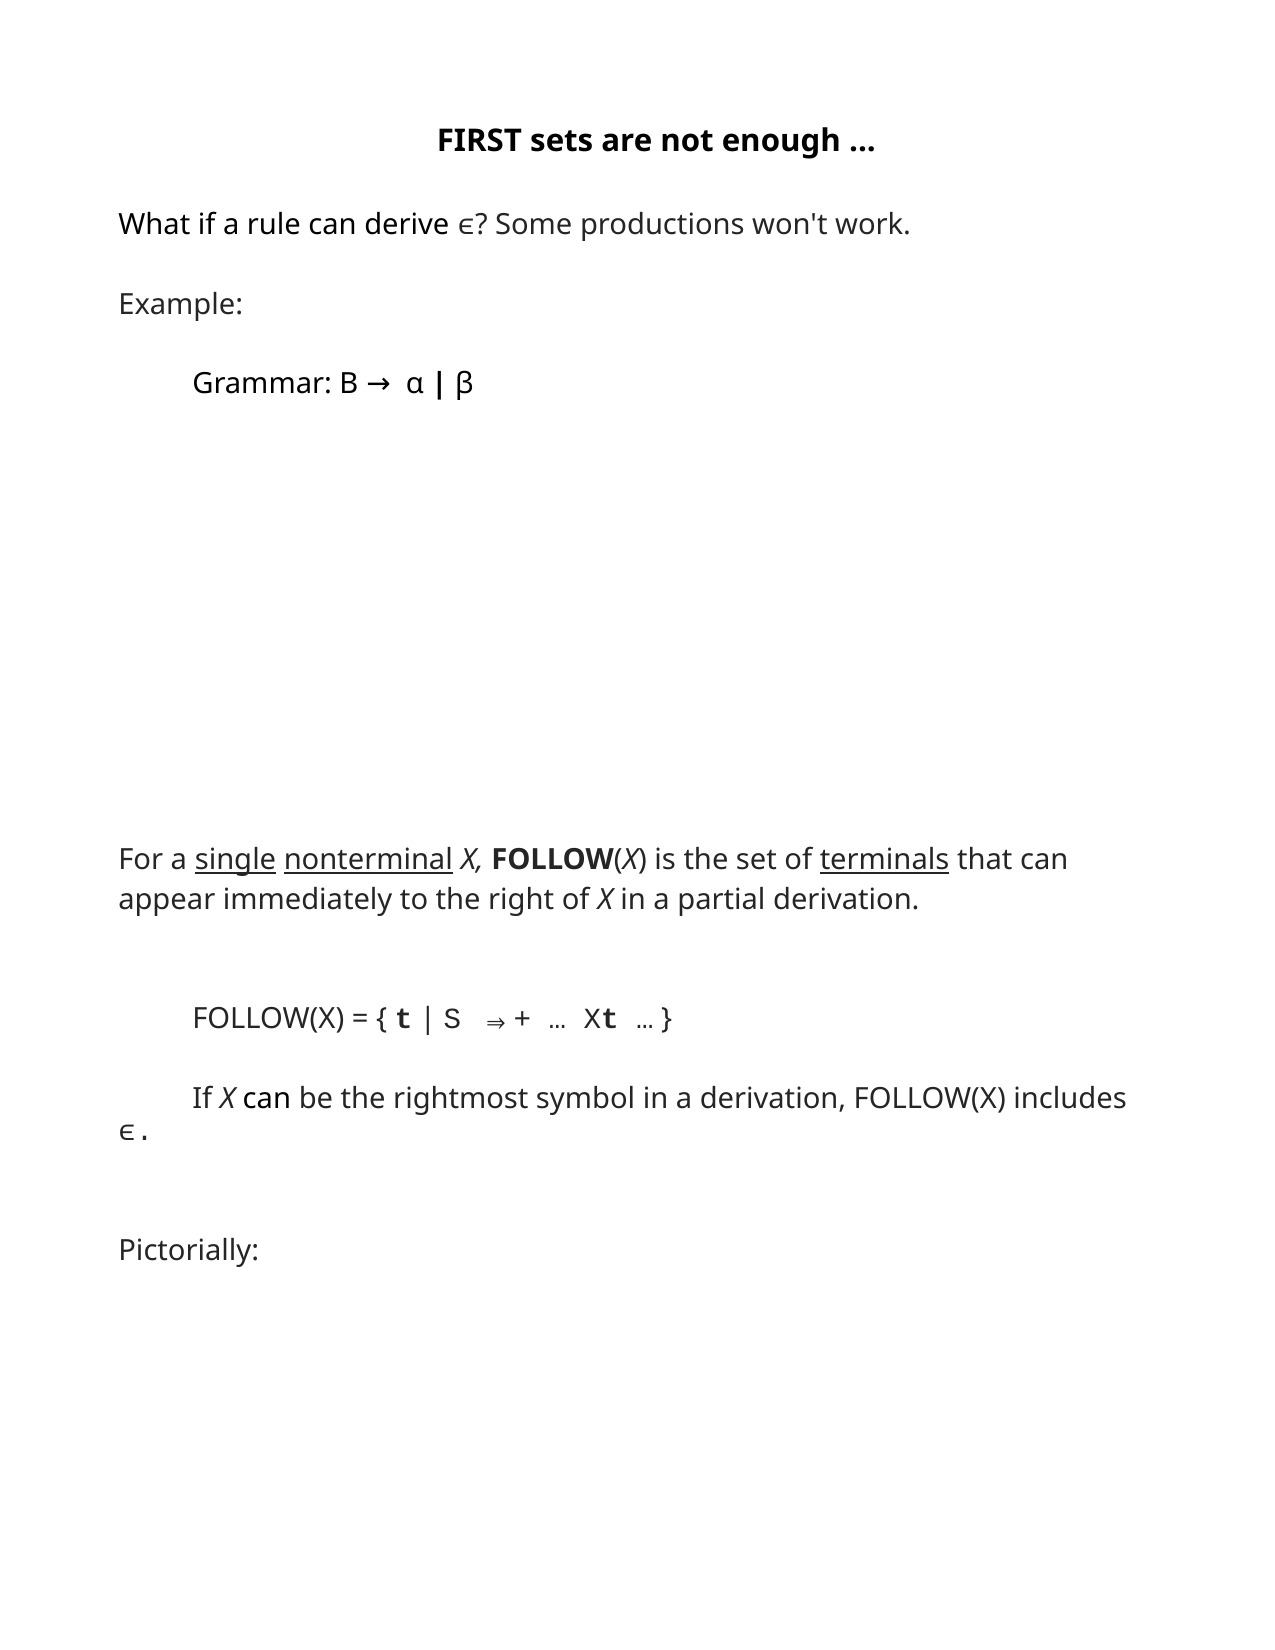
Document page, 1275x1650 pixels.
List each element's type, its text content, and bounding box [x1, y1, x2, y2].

text Example: [118, 283, 1157, 323]
text What if a rule can derive ϵ? Some productions won't work. [118, 203, 1157, 243]
text FOLLOW(X) = { t | S ⇒+ … Xt … } [118, 997, 1157, 1037]
text If X can be the rightmost symbol in a derivation, FOLLOW(X) includes ϵ. [118, 1077, 1157, 1149]
text Pictorially: [118, 1229, 1157, 1269]
text For a single nonterminal X, FOLLOW(X) is the set of terminals that can appear immediately to the right of X in a partial derivation. [118, 838, 1157, 918]
text Grammar: B → α | β [118, 362, 1157, 402]
subtitle FIRST sets are not enough ... [156, 118, 1157, 161]
